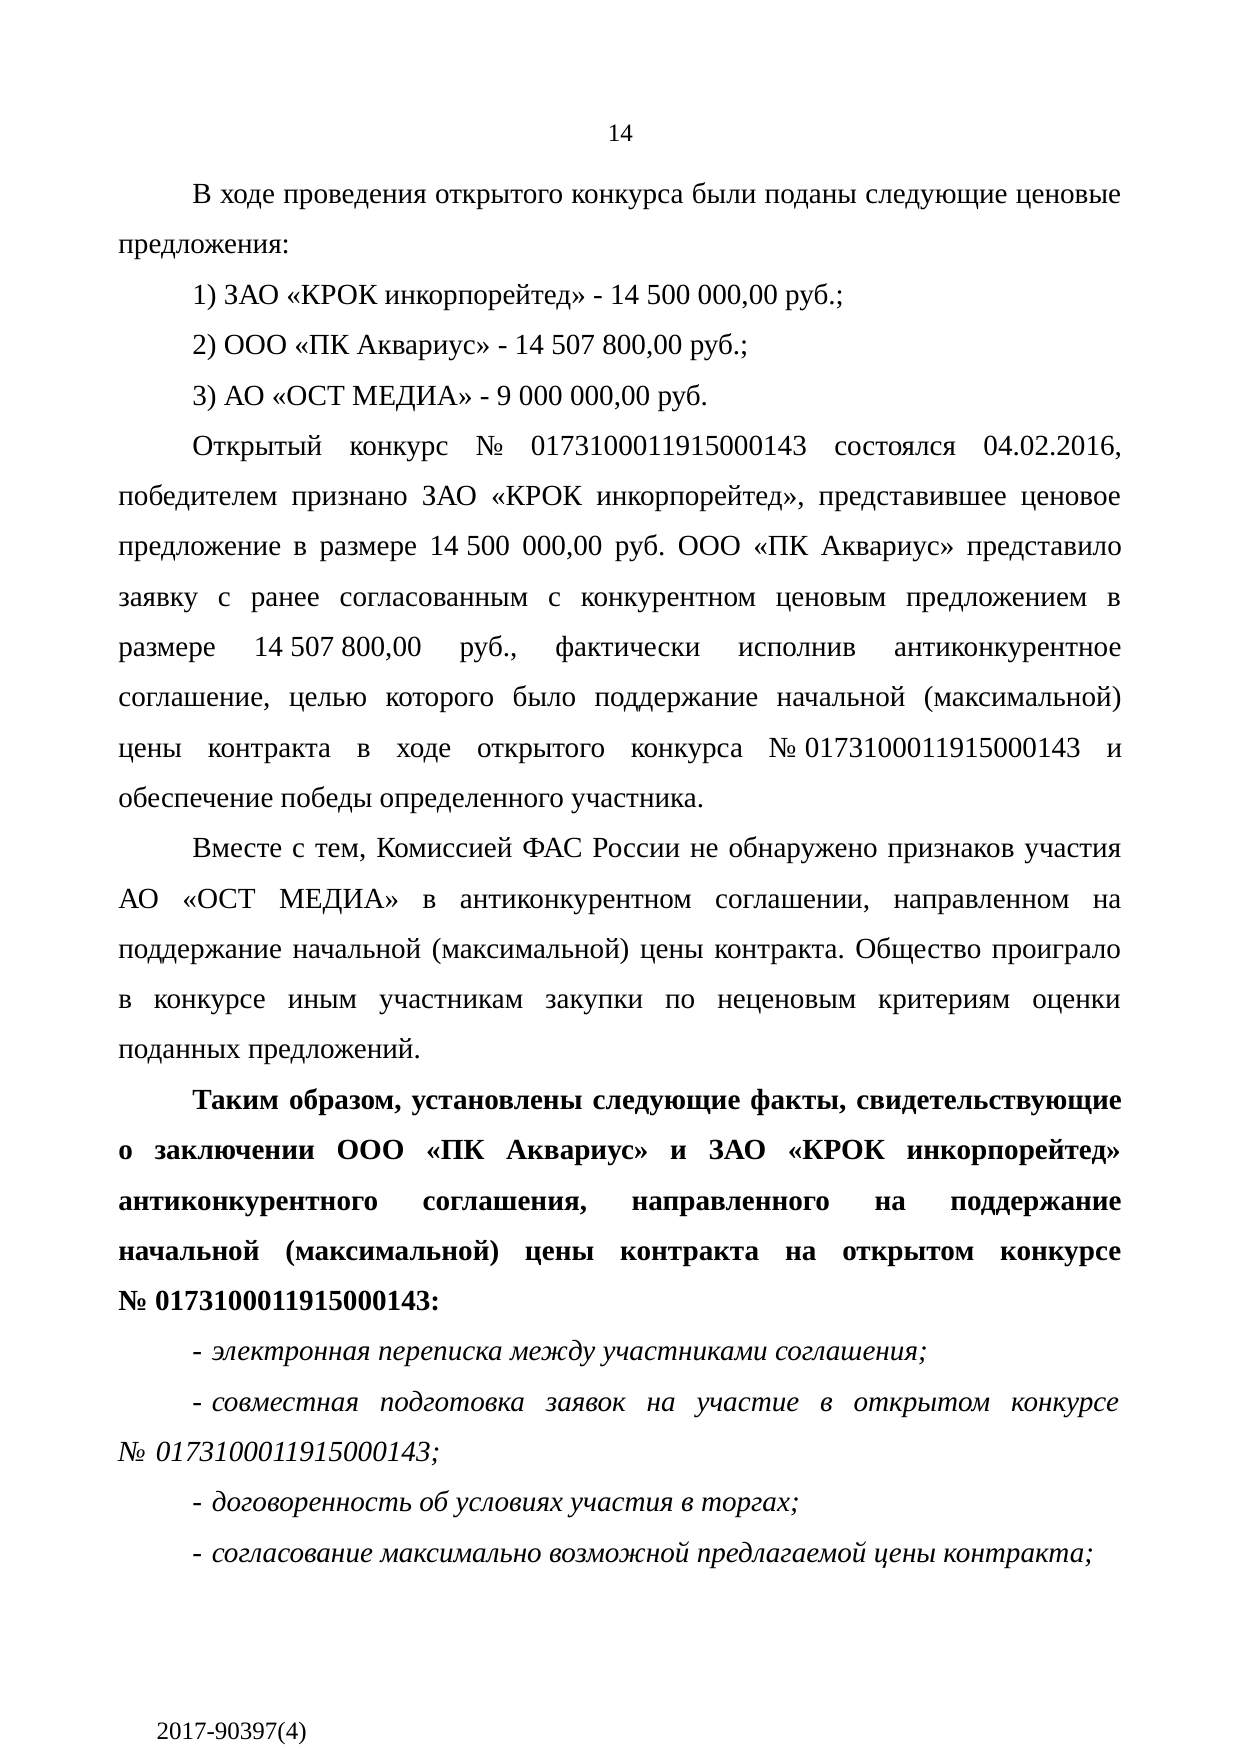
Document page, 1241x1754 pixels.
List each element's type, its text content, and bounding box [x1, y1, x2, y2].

text - договоренность об условиях участия в торгах; [118, 1484, 1122, 1518]
text 3) АО «ОСТ МЕДИА» - 9 000 000,00 руб. [118, 378, 1122, 411]
text 2) ООО «ПК Аквариус» - 14 507 800,00 руб.; [118, 327, 1122, 361]
text 1) ЗАО «КРОК инкорпорейтед» - 14 500 000,00 руб.; [118, 277, 1122, 311]
text Вместе с тем, Комиссией ФАС России не обнаружено признаков участия АО «ОСТ МЕДИА» в антиконкурентном соглашении, направленном на поддержание начальной (максимальной) цены контракта. Общество проиграло в конкурсе иным участникам закупки по неценовым критериям оценки поданных предложений. [118, 830, 1122, 1065]
text В ходе проведения открытого конкурса были поданы следующие ценовые предложения: [118, 176, 1122, 260]
text - согласование максимально возможной предлагаемой цены контракта; [118, 1535, 1122, 1568]
text Таким образом, установлены следующие факты, свидетельствующие о заключении ООО «ПК Аквариус» и ЗАО «КРОК инкорпорейтед» антиконкурентного соглашения, направленного на поддержание начальной (максимальной) цены контракта на открытом конкурсе № 0173100011915000143: [118, 1082, 1122, 1317]
text Открытый конкурс № 0173100011915000143 состоялся 04.02.2016, победителем признано ЗАО «КРОК инкорпорейтед», представившее ценовое предложение в размере 14 500 000,00 руб. ООО «ПК Аквариус» представило заявку с ранее согласованным с конкурентном ценовым предложением в размере 14 507 800,00 руб., фактически исполнив антиконкурентное соглашение, целью которого было поддержание начальной (максимальной) цены контракта в ходе открытого конкурса № 0173100011915000143 и обеспечение победы определенного участника. [118, 428, 1122, 814]
text - электронная переписка между участниками соглашения; [118, 1333, 1122, 1367]
text - совместная подготовка заявок на участие в открытом конкурсе № 0173100011915000143; [118, 1384, 1122, 1468]
